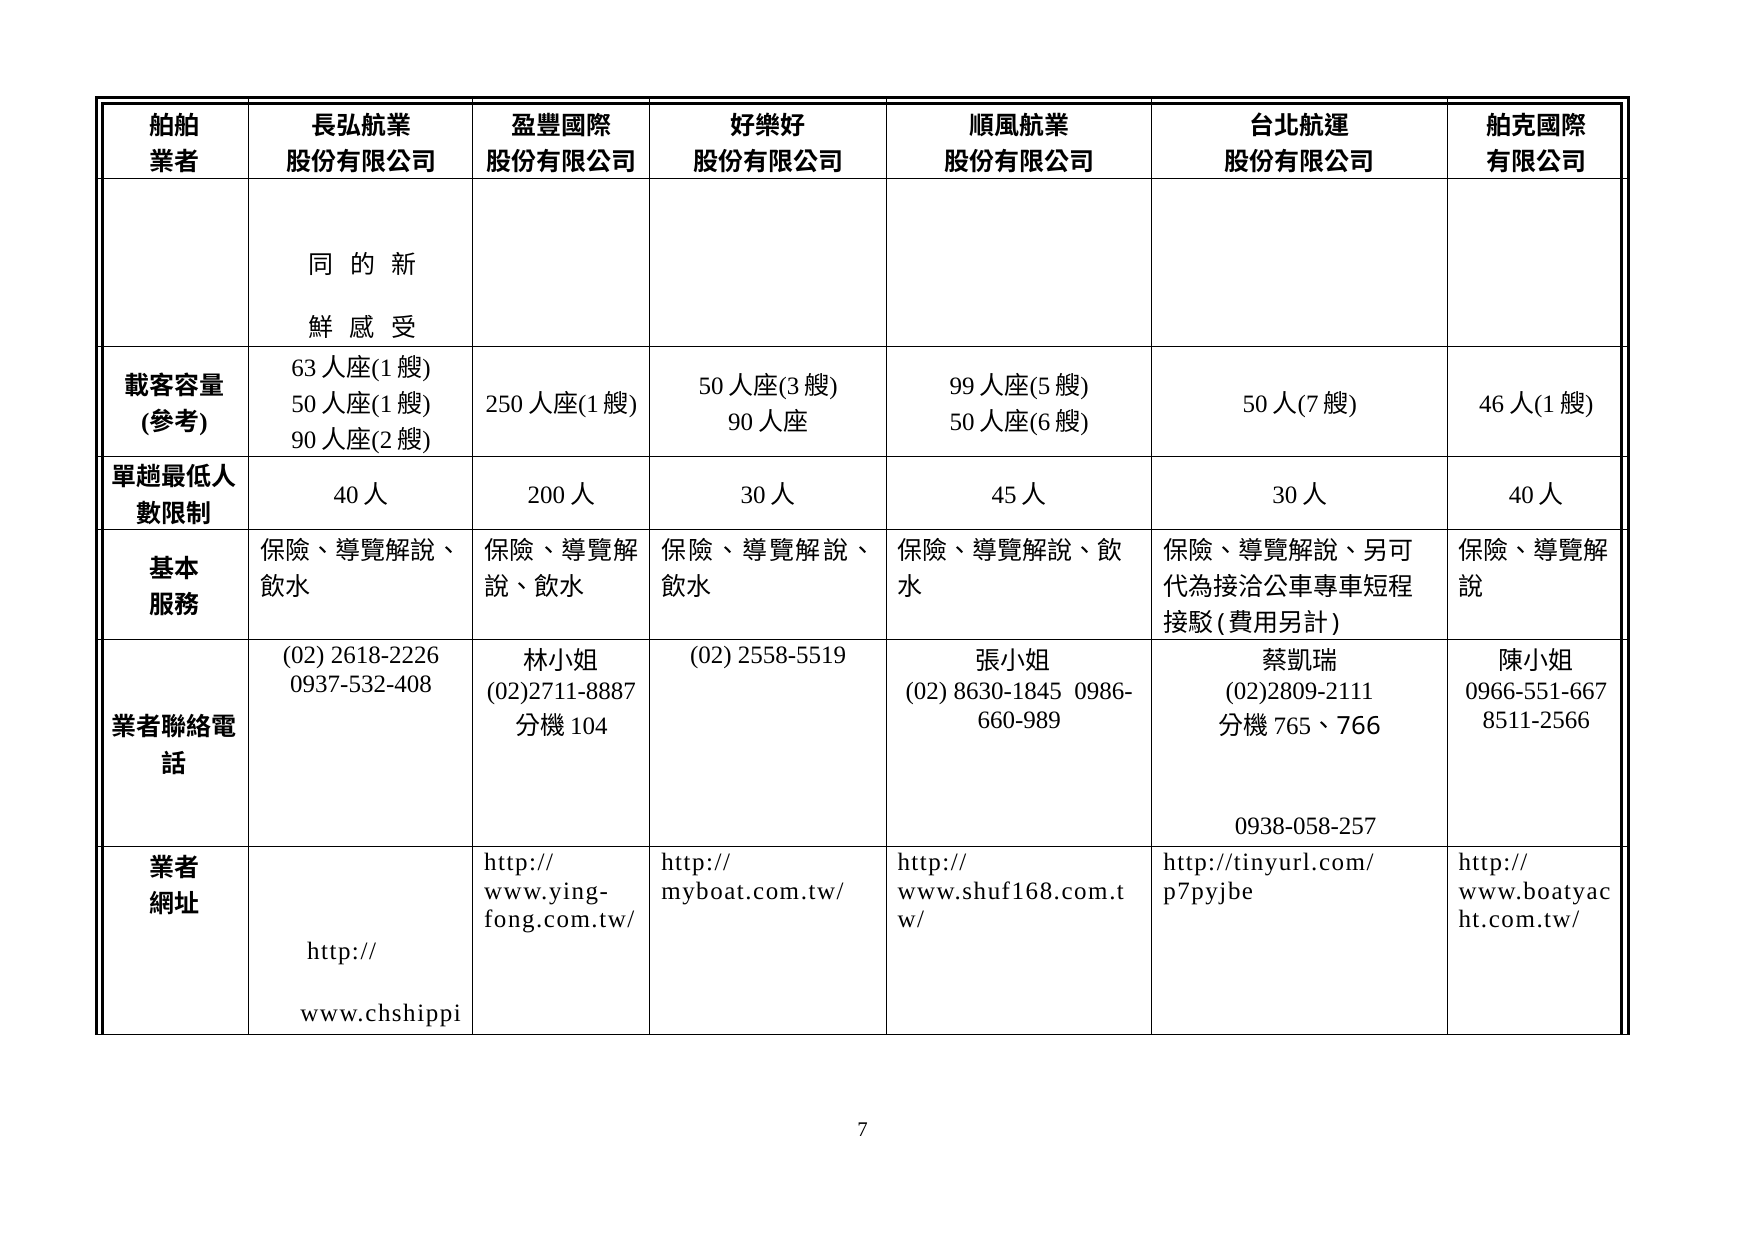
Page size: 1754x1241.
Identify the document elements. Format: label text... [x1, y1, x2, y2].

table_header 舶克國際 有限公司 [1448, 99, 1625, 178]
table_cell 保險、導覽解說、飲水 [887, 530, 1151, 639]
table_cell 250人座(1艘) [473, 347, 649, 456]
table_cell 50人座(3艘) 90人座 [650, 347, 886, 456]
table_cell 業者聯絡電話 [104, 640, 248, 846]
table_cell (02) 2618-2226 0937-532-408 [249, 640, 472, 846]
table_cell http://tinyurl.com/p7pyjbe [1152, 847, 1447, 1033]
table_header 台北航運 股份有限公司 [1152, 105, 1447, 178]
table_cell 40人 [249, 457, 472, 529]
table_cell 200人 [473, 457, 649, 529]
table_cell [650, 179, 886, 346]
table_cell http://www.chshippi [249, 847, 472, 1033]
table_cell 保險、導覽解說、飲水 [650, 530, 886, 639]
table_cell [473, 179, 649, 346]
table_cell 業者 網址 [104, 847, 248, 1033]
table_cell 保險、導覽解說 [1448, 530, 1620, 639]
table_cell http://www.shuf168.com.tw/ [887, 847, 1151, 1033]
table_cell 63人座(1艘) 50人座(1艘) 90人座(2艘) [249, 347, 472, 456]
table_cell 載客容量 (參考) [104, 347, 248, 456]
table_cell 保險、導覽解說、另可代為接洽公車專車短程接駁(費用另計) [1152, 530, 1447, 639]
table_header 舶舶 業者 [100, 99, 248, 178]
table_cell 50人(7艘) [1152, 347, 1447, 456]
table_cell 46人(1艘) [1448, 347, 1620, 456]
table_cell 基本 服務 [104, 530, 248, 639]
table_cell 30人 [650, 457, 886, 529]
table_cell [104, 179, 248, 346]
table_cell 陳小姐 0966-551-667 8511-2566 [1448, 640, 1620, 846]
table_header 順風航業 股份有限公司 [887, 105, 1151, 178]
table_cell 保險、導覽解說、飲水 [473, 530, 649, 639]
table_cell 同的新鮮感受 [249, 179, 472, 346]
table_cell 45人 [887, 457, 1151, 529]
table_cell (02) 2558-5519 [650, 640, 886, 846]
table_cell [887, 179, 1151, 346]
table_cell 單趟最低人數限制 [104, 457, 248, 529]
table_cell 保險、導覽解說、飲水 [249, 530, 472, 639]
table_cell 40人 [1448, 457, 1620, 529]
table_cell [1448, 179, 1620, 346]
table_cell [1152, 179, 1447, 346]
table_cell http://www.boatyacht.com.tw/ [1448, 847, 1620, 1033]
table_cell http://myboat.com.tw/ [650, 847, 886, 1033]
table_cell 張小姐 (02) 8630-1845 0986-660-989 [887, 640, 1151, 846]
table_cell 30人 [1152, 457, 1447, 529]
table_cell 99人座(5艘) 50人座(6艘) [887, 347, 1151, 456]
table_header 長弘航業 股份有限公司 [249, 105, 472, 178]
table_cell 蔡凱瑞 (02)2809-2111 分機765、766 0938-058-257 [1152, 640, 1447, 846]
table_header 好樂好 股份有限公司 [650, 105, 886, 178]
table_cell 林小姐 (02)2711-8887 分機104 [473, 640, 649, 846]
table_cell http://www.ying-fong.com.tw/ [473, 847, 649, 1033]
table_header 盈豐國際 股份有限公司 [473, 105, 649, 178]
